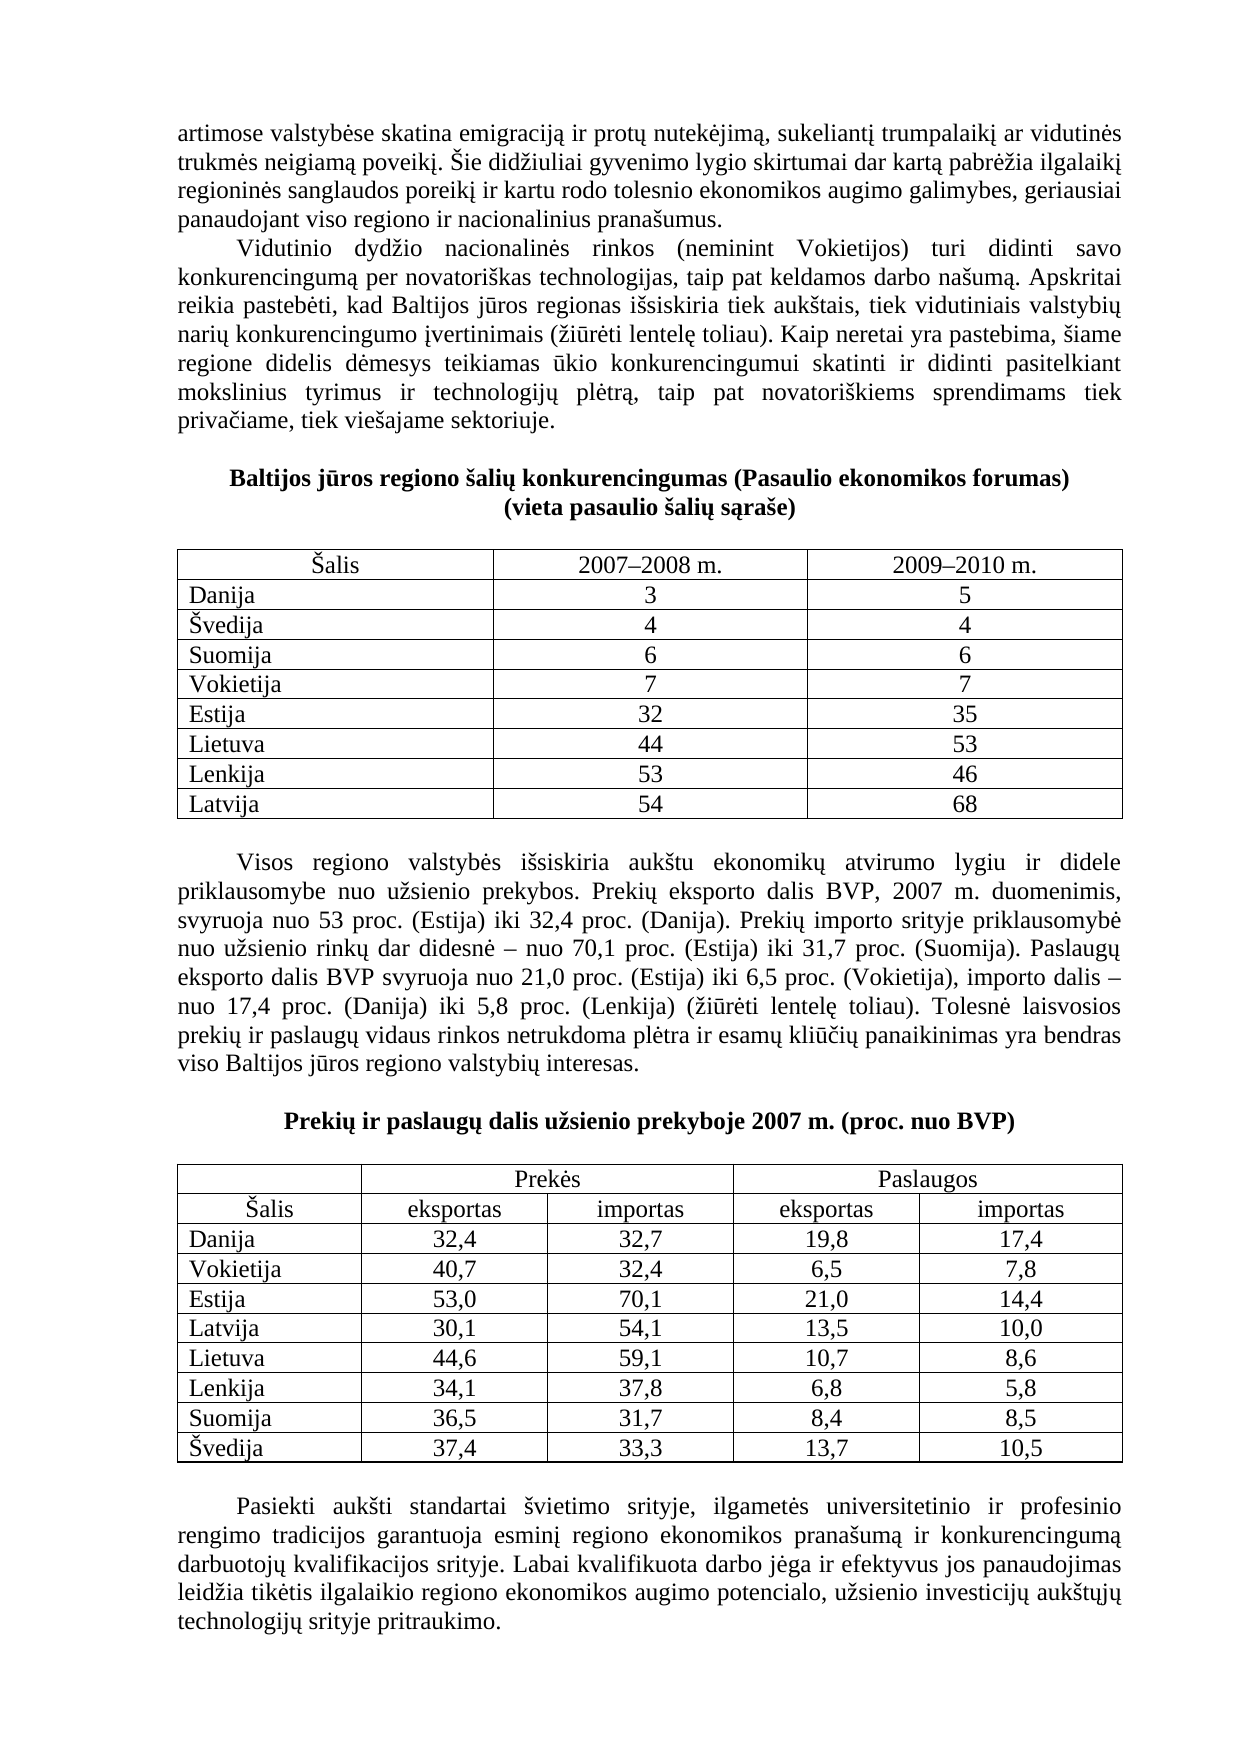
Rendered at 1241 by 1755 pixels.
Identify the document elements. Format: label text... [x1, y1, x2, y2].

table_cell 53 [494, 759, 807, 788]
table_cell 32 [494, 699, 807, 728]
table_cell 53 [808, 729, 1122, 758]
table_cell 4 [808, 610, 1122, 639]
table_cell 13,7 [734, 1433, 919, 1461]
table_cell Latvija [178, 789, 493, 817]
text Vidutinio dydžio nacionalinės rinkos (neminint Vokietijos) turi didinti savo konkurencingumą per novatoriškas technologijas, taip pat keldamos darbo našumą. Apskritai reikia pastebėti, kad Baltijos jūros regionas išsiskiria tiek aukštais, tiek vidutiniais valstybių narių konkurencingumo įvertinimais (žiūrėti lentelę toliau). Kaip neretai yra pastebima, šiame regione didelis dėmesys teikiamas ūkio konkurencingumui skatinti ir didinti pasitelkiant mokslinius tyrimus ir technologijų plėtrą, taip pat novatoriškiems sprendimams tiek privačiame, tiek viešajame sektoriuje. [177, 233, 1122, 434]
table_cell Estija [178, 1284, 361, 1312]
table_cell 70,1 [548, 1284, 733, 1312]
table_cell 5 [808, 580, 1122, 609]
table_cell eksportas [362, 1194, 547, 1223]
table_cell 6,5 [734, 1254, 919, 1283]
table_cell 14,4 [920, 1284, 1122, 1312]
table_cell 8,5 [920, 1403, 1122, 1432]
table_cell Vokietija [178, 1254, 361, 1283]
text Pasiekti aukšti standartai švietimo srityje, ilgametės universitetinio ir profesinio rengimo tradicijos garantuoja esminį regiono ekonomikos pranašumą ir konkurencingumą darbuotojų kvalifikacijos srityje. Labai kvalifikuota darbo jėga ir efektyvus jos panaudojimas leidžia tikėtis ilgalaikio regiono ekonomikos augimo potencialo, užsienio investicijų aukštųjų technologijų srityje pritraukimo. [177, 1491, 1122, 1635]
table_header Paslaugos [734, 1165, 1122, 1193]
table_cell Lietuva [178, 1343, 361, 1372]
table_cell 37,8 [548, 1373, 733, 1402]
table_cell 32,7 [548, 1224, 733, 1253]
table_cell 34,1 [362, 1373, 547, 1402]
table_cell Švedija [178, 610, 493, 639]
text Prekių ir paslaugų dalis užsienio prekyboje 2007 m. (proc. nuo BVP) [177, 1106, 1122, 1135]
table_cell 7 [808, 670, 1122, 698]
table_cell importas [920, 1194, 1122, 1223]
table_cell 8,6 [920, 1343, 1122, 1372]
table_cell 3 [494, 580, 807, 609]
table_cell 13,5 [734, 1314, 919, 1342]
table_cell Danija [178, 1224, 361, 1253]
table_cell 8,4 [734, 1403, 919, 1432]
table_cell 4 [494, 610, 807, 639]
table_cell 35 [808, 699, 1122, 728]
table_cell 10,7 [734, 1343, 919, 1372]
table_cell 40,7 [362, 1254, 547, 1283]
table_cell 32,4 [362, 1224, 547, 1253]
table_cell Suomija [178, 640, 493, 668]
table_cell 17,4 [920, 1224, 1122, 1253]
table_cell Šalis [178, 1194, 361, 1223]
table_cell 54,1 [548, 1314, 733, 1342]
table_cell importas [548, 1194, 733, 1223]
table_header [178, 1165, 361, 1193]
table_cell 6,8 [734, 1373, 919, 1402]
table_cell Latvija [178, 1314, 361, 1342]
table_cell 10,5 [920, 1433, 1122, 1461]
table_cell Lietuva [178, 729, 493, 758]
table_cell 19,8 [734, 1224, 919, 1253]
table_cell 53,0 [362, 1284, 547, 1312]
table_cell 30,1 [362, 1314, 547, 1342]
table_cell 6 [494, 640, 807, 668]
table_cell 32,4 [548, 1254, 733, 1283]
table_cell 6 [808, 640, 1122, 668]
table_cell Suomija [178, 1403, 361, 1432]
table_cell 7 [494, 670, 807, 698]
table_cell 21,0 [734, 1284, 919, 1312]
text Baltijos jūros regiono šalių konkurencingumas (Pasaulio ekonomikos forumas) (vieta pasaulio šalių sąraše) [177, 463, 1122, 521]
table_header 2007–2008 m. [494, 550, 807, 579]
table_cell Vokietija [178, 670, 493, 698]
table_cell Lenkija [178, 759, 493, 788]
table_cell 10,0 [920, 1314, 1122, 1342]
table_cell Estija [178, 699, 493, 728]
text artimose valstybėse skatina emigraciją ir protų nutekėjimą, sukeliantį trumpalaikį ar vidutinės trukmės neigiamą poveikį. Šie didžiuliai gyvenimo lygio skirtumai dar kartą pabrėžia ilgalaikį regioninės sanglaudos poreikį ir kartu rodo tolesnio ekonomikos augimo galimybes, geriausiai panaudojant viso regiono ir nacionalinius pranašumus. [177, 118, 1122, 233]
table_cell 54 [494, 789, 807, 817]
table_cell eksportas [734, 1194, 919, 1223]
table_cell 46 [808, 759, 1122, 788]
table_header Prekės [362, 1165, 733, 1193]
table_cell 31,7 [548, 1403, 733, 1432]
table_cell Švedija [178, 1433, 361, 1461]
table_cell 37,4 [362, 1433, 547, 1461]
table_cell 33,3 [548, 1433, 733, 1461]
table_header Šalis [178, 550, 493, 579]
text Visos regiono valstybės išsiskiria aukštu ekonomikų atvirumo lygiu ir didele priklausomybe nuo užsienio prekybos. Prekių eksporto dalis BVP, 2007 m. duomenimis, svyruoja nuo 53 proc. (Estija) iki 32,4 proc. (Danija). Prekių importo srityje priklausomybė nuo užsienio rinkų dar didesnė – nuo 70,1 proc. (Estija) iki 31,7 proc. (Suomija). Paslaugų eksporto dalis BVP svyruoja nuo 21,0 proc. (Estija) iki 6,5 proc. (Vokietija), importo dalis – nuo 17,4 proc. (Danija) iki 5,8 proc. (Lenkija) (žiūrėti lentelę toliau). Tolesnė laisvosios prekių ir paslaugų vidaus rinkos netrukdoma plėtra ir esamų kliūčių panaikinimas yra bendras viso Baltijos jūros regiono valstybių interesas. [177, 847, 1122, 1077]
table_cell 44,6 [362, 1343, 547, 1372]
table_header 2009–2010 m. [808, 550, 1122, 579]
table_cell 36,5 [362, 1403, 547, 1432]
table_cell Lenkija [178, 1373, 361, 1402]
table_cell 5,8 [920, 1373, 1122, 1402]
table_cell 68 [808, 789, 1122, 817]
table_cell 59,1 [548, 1343, 733, 1372]
table_cell Danija [178, 580, 493, 609]
table_cell 44 [494, 729, 807, 758]
table_cell 7,8 [920, 1254, 1122, 1283]
